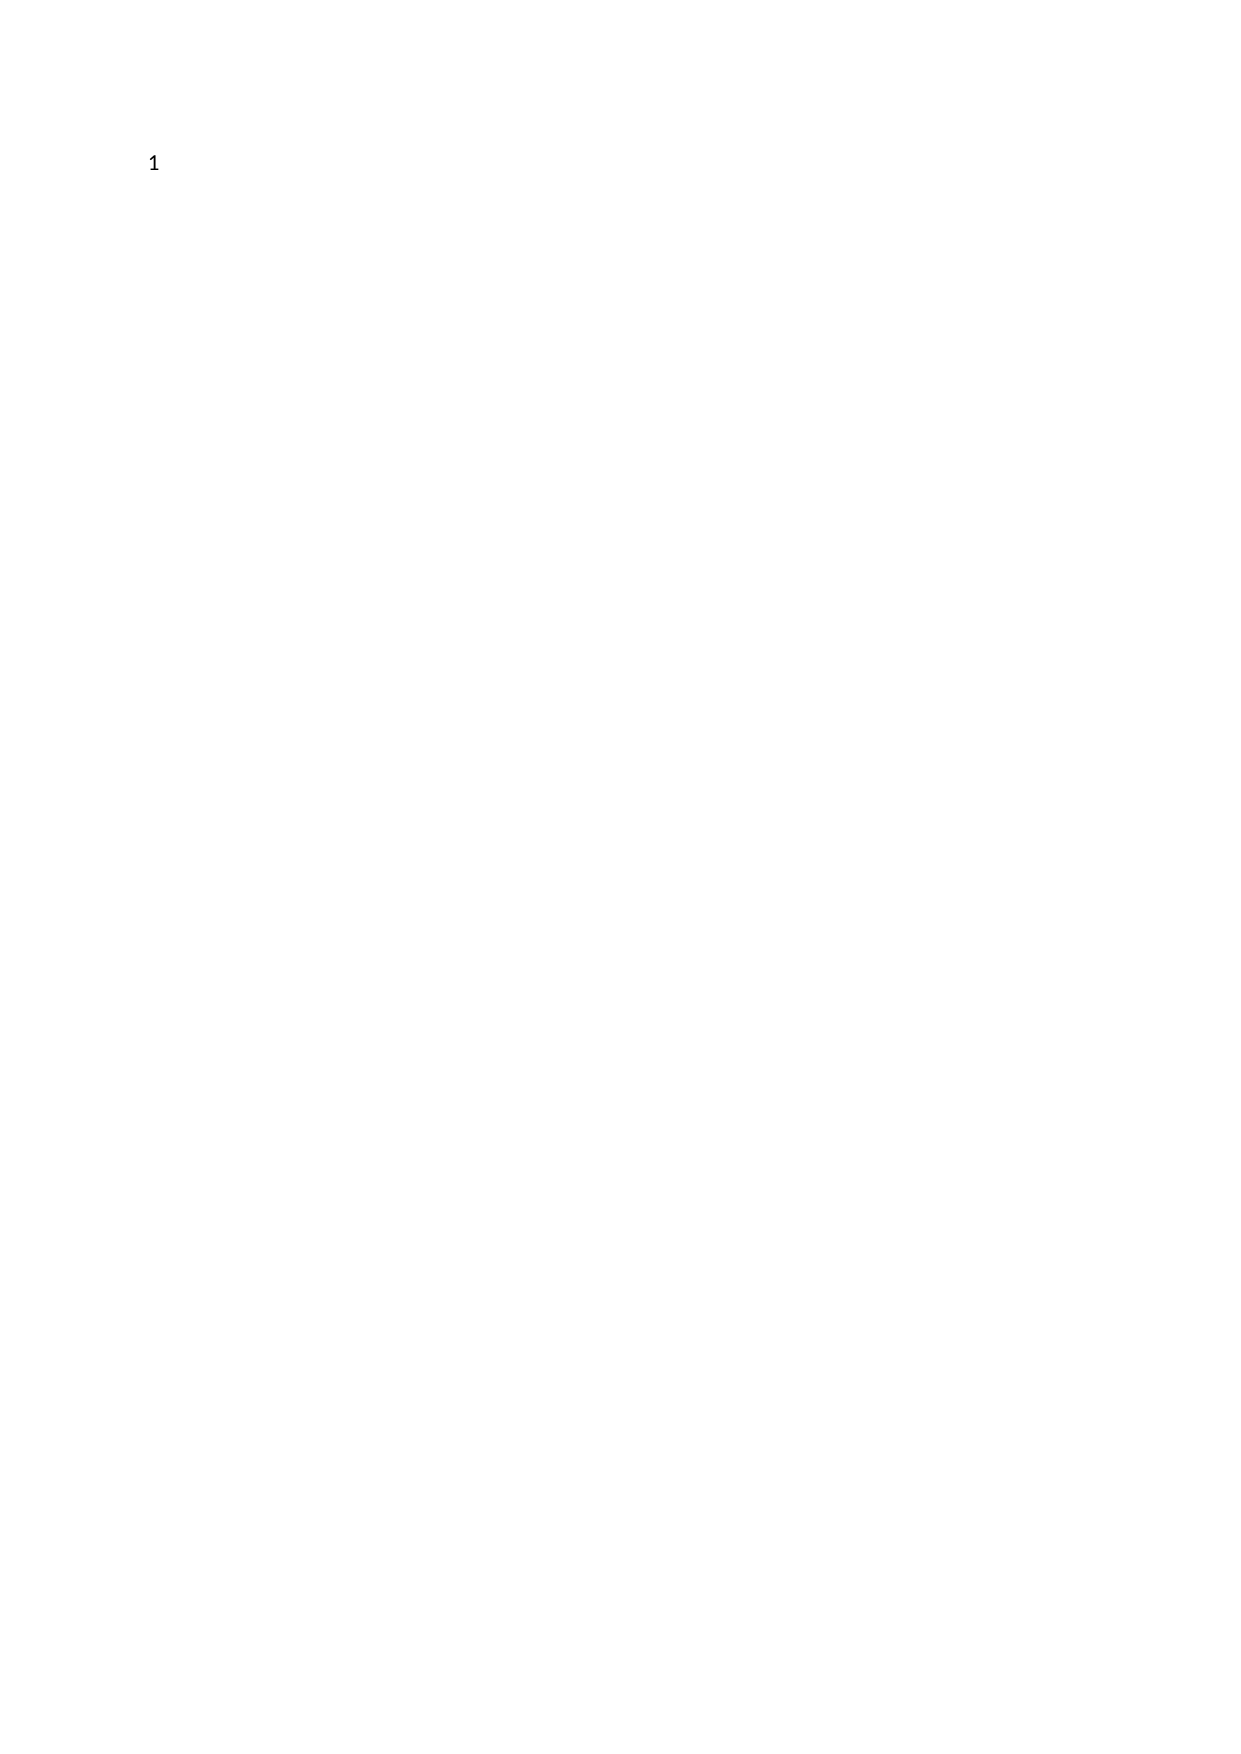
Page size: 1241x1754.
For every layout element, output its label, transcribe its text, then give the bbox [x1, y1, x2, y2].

text 1 [148, 148, 1110, 176]
